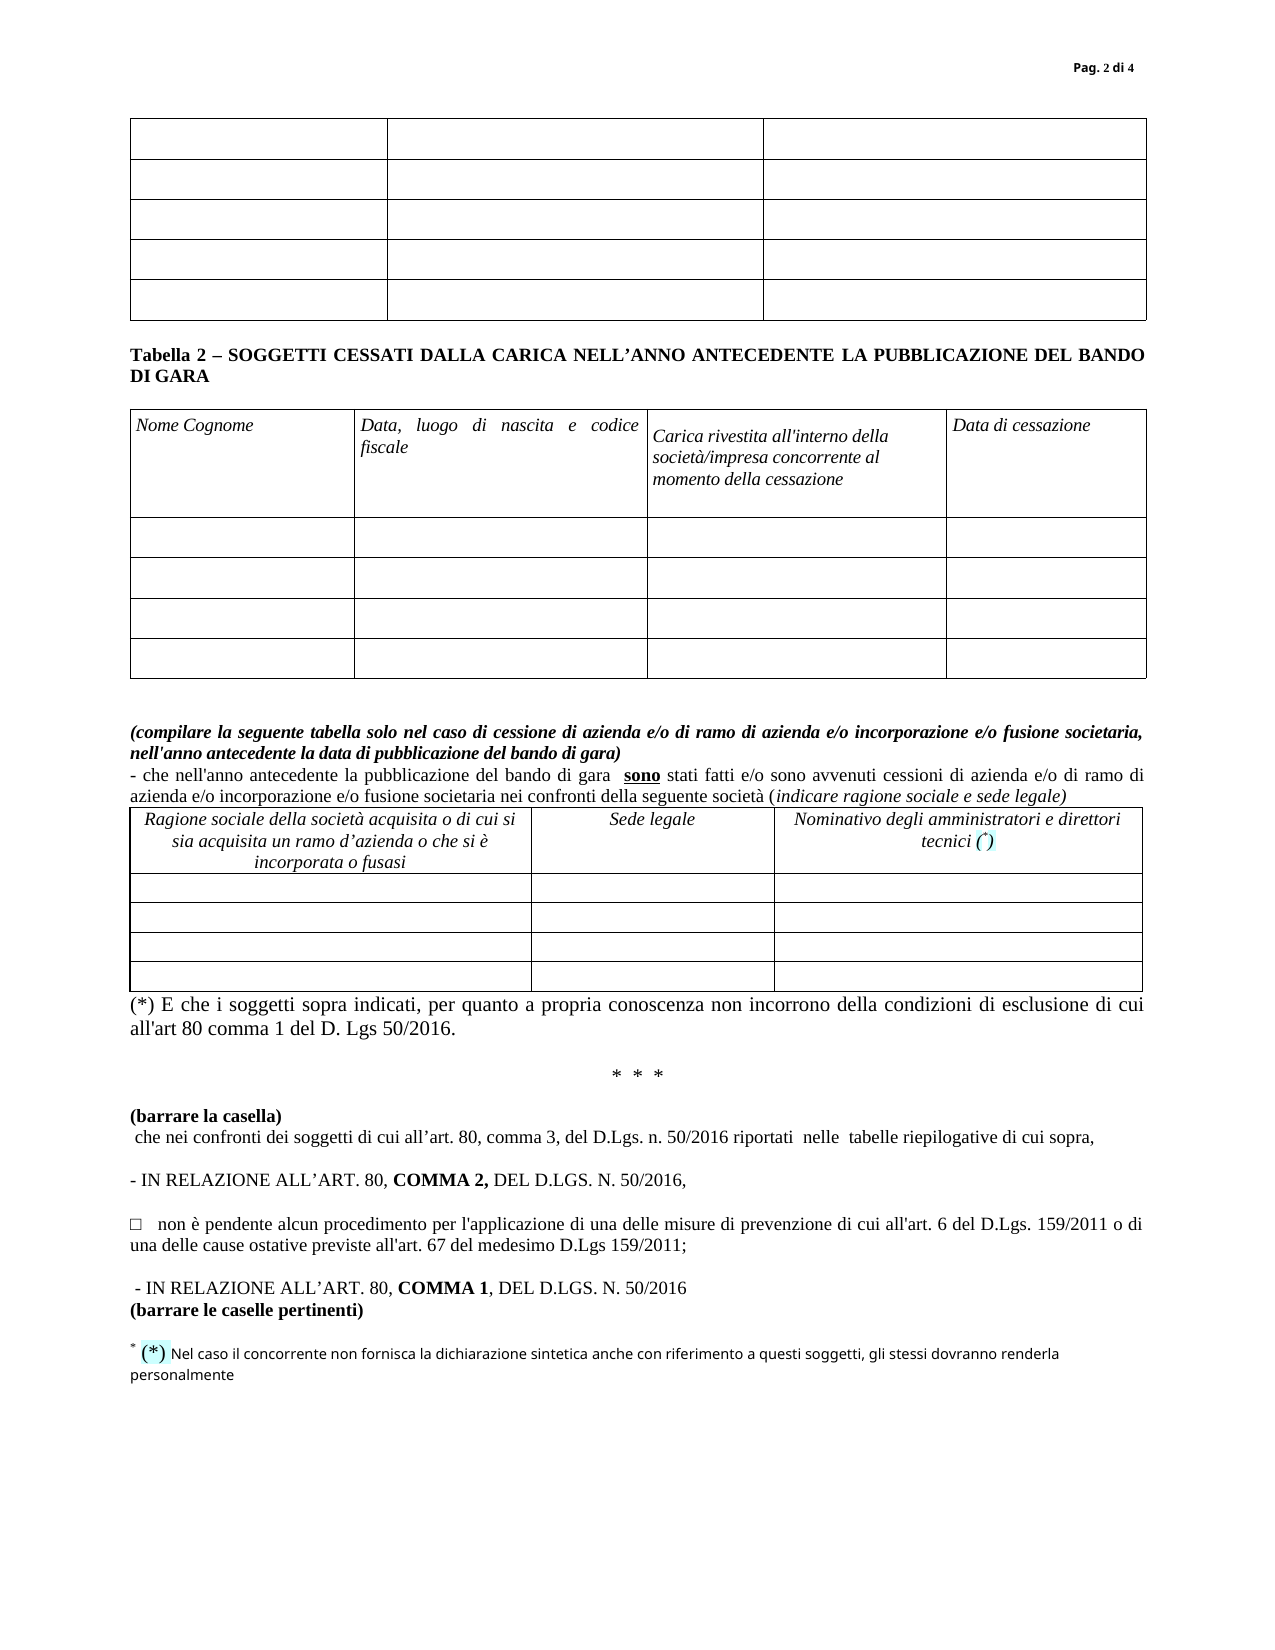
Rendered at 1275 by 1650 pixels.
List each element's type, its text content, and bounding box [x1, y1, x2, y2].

table_cell [764, 240, 1146, 279]
table_cell [388, 160, 763, 199]
text che nei confronti dei soggetti di cui all’art. 80, comma 3, del D.Lgs. n. 50/2016 riportati nelle tabelle riepilogative di cui sopra, [130, 1126, 1145, 1148]
table_cell [648, 599, 946, 638]
table_cell [131, 160, 387, 199]
table_cell [355, 518, 647, 557]
table_cell [947, 518, 1146, 557]
table_cell [131, 962, 531, 991]
table_cell [131, 119, 387, 158]
table_header Ragione sociale della società acquisita o di cui si sia acquisita un ramo d’azienda o che si è incorporata o fusasi [131, 808, 531, 873]
text - che nell'anno antecedente la pubblicazione del bando di gara sono stati fatti e/o sono avvenuti cessioni di azienda e/o di ramo di azienda e/o incorporazione e/o fusione societaria nei confronti della seguente società (indicare ragione sociale e sede legale) [130, 764, 1145, 807]
table_cell [388, 119, 763, 158]
table_cell [764, 280, 1146, 320]
table_cell [764, 119, 1146, 158]
table_header Nome Cognome [131, 410, 354, 517]
text (compilare la seguente tabella solo nel caso di cessione di azienda e/o di ramo di azienda e/o incorporazione e/o fusione societaria, nell'anno antecedente la data di pubblicazione del bando di gara) [130, 721, 1145, 764]
table_cell [532, 903, 774, 932]
table_cell [131, 200, 387, 239]
table_cell [947, 558, 1146, 597]
table_cell [355, 599, 647, 638]
table_cell [131, 903, 531, 932]
table_cell [131, 933, 531, 961]
table_cell [764, 160, 1146, 199]
table_cell [355, 639, 647, 678]
table_cell [532, 962, 774, 991]
table_cell [764, 200, 1146, 239]
table_cell [947, 599, 1146, 638]
text Tabella 2 – SOGGETTI CESSATI DALLA CARICA NELL’ANNO ANTECEDENTE LA PUBBLICAZIONE DEL BANDO DI GARA [130, 344, 1145, 387]
table_cell [355, 558, 647, 597]
table_cell [775, 903, 1142, 932]
table_cell [131, 280, 387, 320]
text - IN RELAZIONE ALL’ART. 80, COMMA 1, DEL D.LGS. N. 50/2016 [130, 1277, 1145, 1299]
table_cell [131, 558, 354, 597]
table_cell [388, 240, 763, 279]
table_cell [648, 639, 946, 678]
text (*) E che i soggetti sopra indicati, per quanto a propria conoscenza non incorrono della condizioni di esclusione di cui all'art 80 comma 1 del D. Lgs 50/2016. [130, 992, 1145, 1040]
text (barrare la casella) [130, 1105, 1145, 1126]
table_cell [131, 518, 354, 557]
text - IN RELAZIONE ALL’ART. 80, COMMA 2, DEL D.LGS. N. 50/2016, [130, 1169, 1145, 1191]
table_cell [947, 639, 1146, 678]
table_header Nominativo degli amministratori e direttori tecnici () [775, 808, 1142, 873]
table_cell [131, 874, 531, 902]
table_cell [388, 200, 763, 239]
table_cell [131, 639, 354, 678]
table_cell [532, 874, 774, 902]
text (barrare le caselle pertinenti) [130, 1299, 1145, 1320]
table_header Data, luogo di nascita e codice fiscale [355, 410, 647, 517]
table_cell [388, 280, 763, 320]
table_header Data di cessazione [947, 410, 1146, 517]
table_cell [648, 558, 946, 597]
table_cell [775, 933, 1142, 961]
table_cell [131, 599, 354, 638]
text □ non è pendente alcun procedimento per l'applicazione di una delle misure di prevenzione di cui all'art. 6 del D.Lgs. 159/2011 o di una delle cause ostative previste all'art. 67 del medesimo D.Lgs 159/2011; [130, 1212, 1145, 1256]
table_cell [775, 962, 1142, 991]
table_header Sede legale [532, 808, 774, 873]
table_cell [532, 933, 774, 961]
table_header Carica rivestita all'interno della società/impresa concorrente al momento della cessazione [648, 410, 946, 517]
table_cell [131, 240, 387, 279]
table_cell [775, 874, 1142, 902]
table_cell [648, 518, 946, 557]
text * * * [130, 1064, 1145, 1088]
